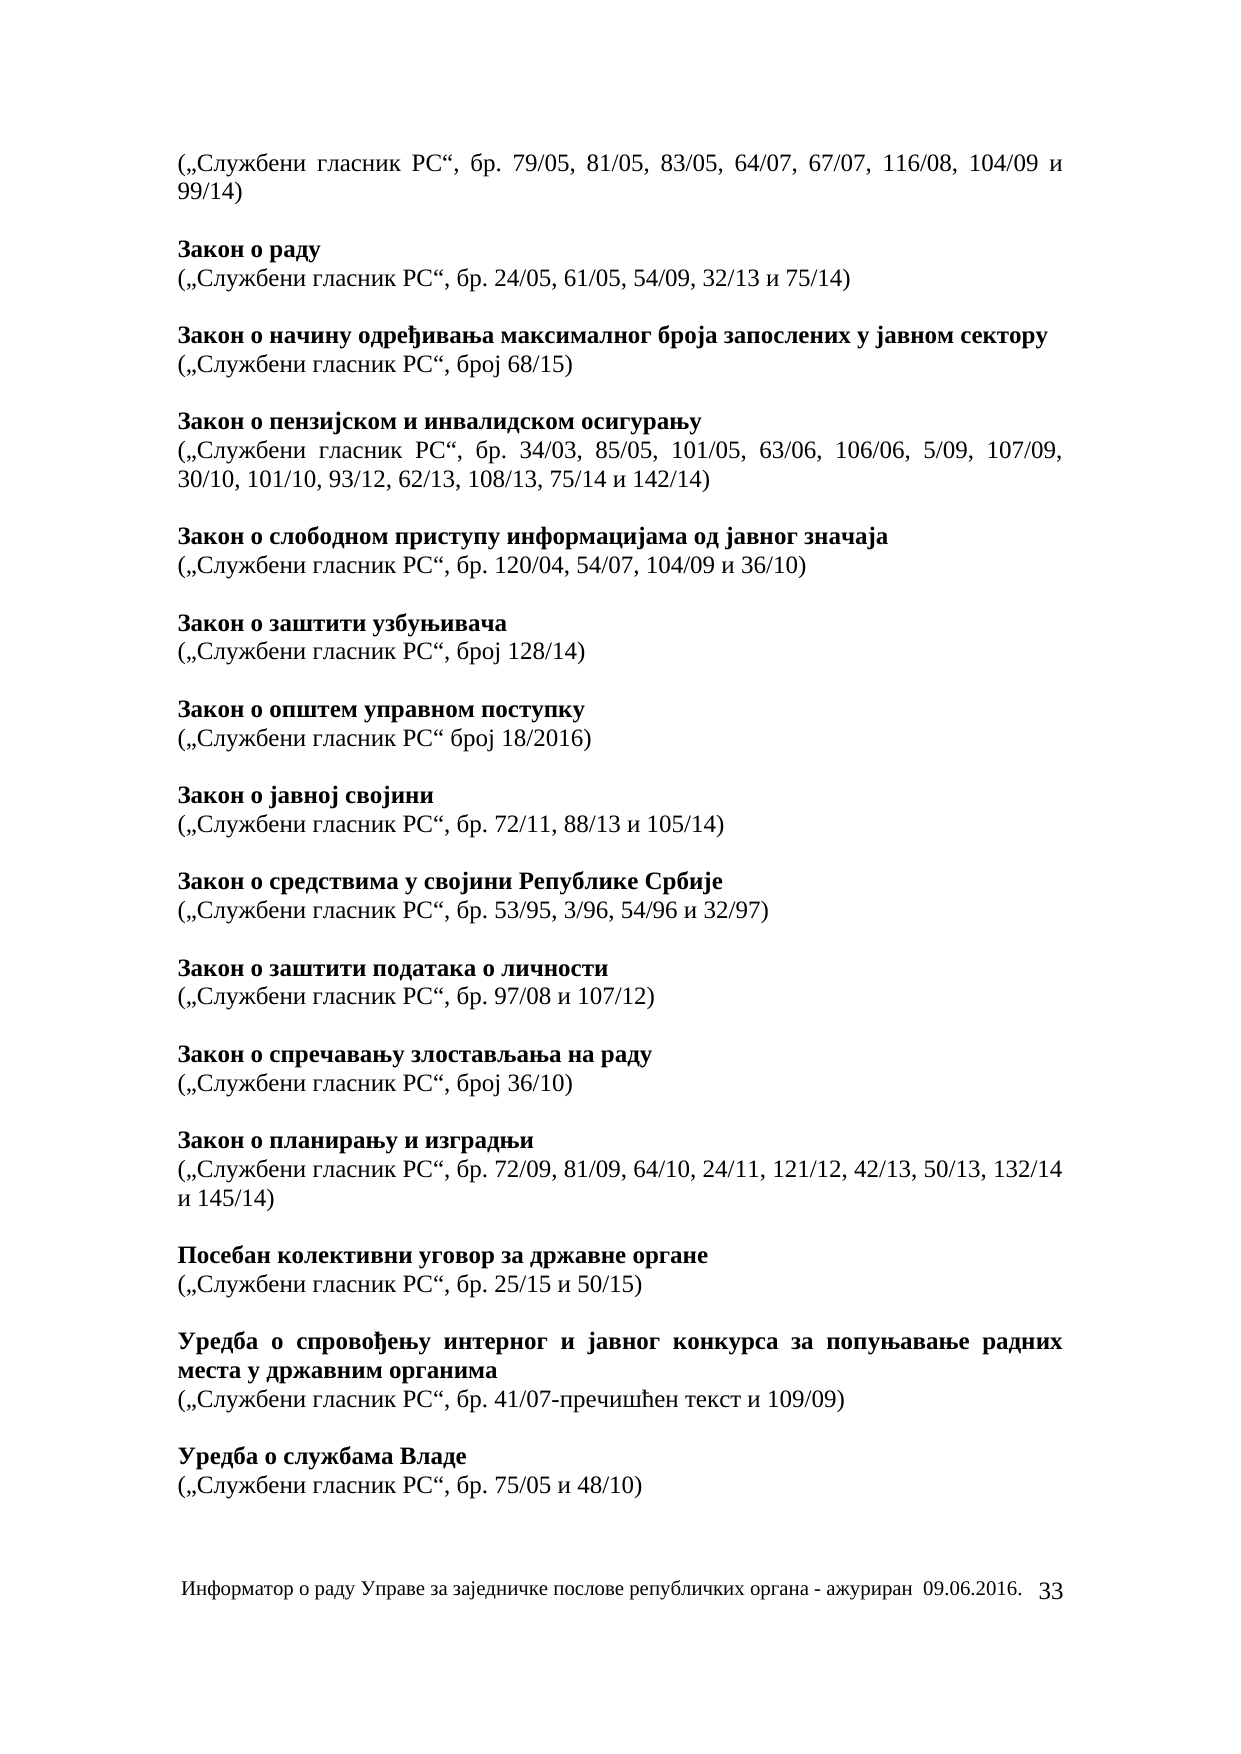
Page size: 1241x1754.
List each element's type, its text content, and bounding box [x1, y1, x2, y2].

text („Службени гласник РС“, бр. 75/05 и 48/10) [177, 1470, 1063, 1499]
text („Службени гласник РС“, бр. 72/11, 88/13 и 105/14) [177, 809, 1063, 838]
text Уредба о спровођењу интерног и јавног конкурса за попуњавање радних места у државним органима [177, 1326, 1063, 1384]
text („Службени гласник РС“, број 128/14) [177, 636, 1063, 665]
text Закон о раду [177, 234, 1063, 263]
text („Службени гласник РС“, бр. 34/03, 85/05, 101/05, 63/06, 106/06, 5/09, 107/09, 30/10, 101/10, 93/12, 62/13, 108/13, 75/14 и 142/14) [177, 435, 1063, 493]
text („Службени гласник РС“, број 68/15) [177, 349, 1063, 378]
text („Службени гласник РС“ број 18/2016) [177, 723, 1063, 751]
text Уредба о службама Владе [177, 1441, 1063, 1470]
text Закон о заштити узбуњивача [177, 608, 1063, 636]
text Закон о спречавању злостављања на раду [177, 1039, 1063, 1068]
text Закон о јавној својини [177, 780, 1063, 809]
text Закон о средствима у својини Републике Србије [177, 866, 1063, 895]
text Закон о начину одређивања максималног броја запослених у јавном сектору [177, 320, 1063, 349]
text („Службени гласник РС“, бр. 25/15 и 50/15) [177, 1269, 1063, 1298]
text („Службени гласник РС“, бр. 41/07-пречишћен текст и 109/09) [177, 1384, 1063, 1413]
text Посебан колективни уговор за државне органе [177, 1240, 1063, 1269]
text Закон о планирању и изградњи [177, 1125, 1063, 1154]
text Закон о заштити података о личности [177, 953, 1063, 981]
text („Службени гласник РС“, бр. 72/09, 81/09, 64/10, 24/11, 121/12, 42/13, 50/13, 132/14 и 145/14) [177, 1154, 1063, 1211]
text („Службени гласник РС“, бр. 97/08 и 107/12) [177, 981, 1063, 1010]
text Закон о општем управном поступку [177, 694, 1063, 723]
text („Службени гласник РС“, бр. 79/05, 81/05, 83/05, 64/07, 67/07, 116/08, 104/09 и 99/14) [177, 148, 1063, 205]
text Закон о пензијском и инвалидском осигурању [177, 406, 1063, 435]
text („Службени гласник РС“, бр. 24/05, 61/05, 54/09, 32/13 и 75/14) [177, 263, 1063, 291]
text („Службени гласник РС“, бр. 53/95, 3/96, 54/96 и 32/97) [177, 895, 1063, 924]
text („Службени гласник РС“, број 36/10) [177, 1068, 1063, 1096]
text („Службени гласник РС“, бр. 120/04, 54/07, 104/09 и 36/10) [177, 550, 1063, 579]
text Закон о слободном приступу информацијама од јавног значаја [177, 521, 1063, 550]
